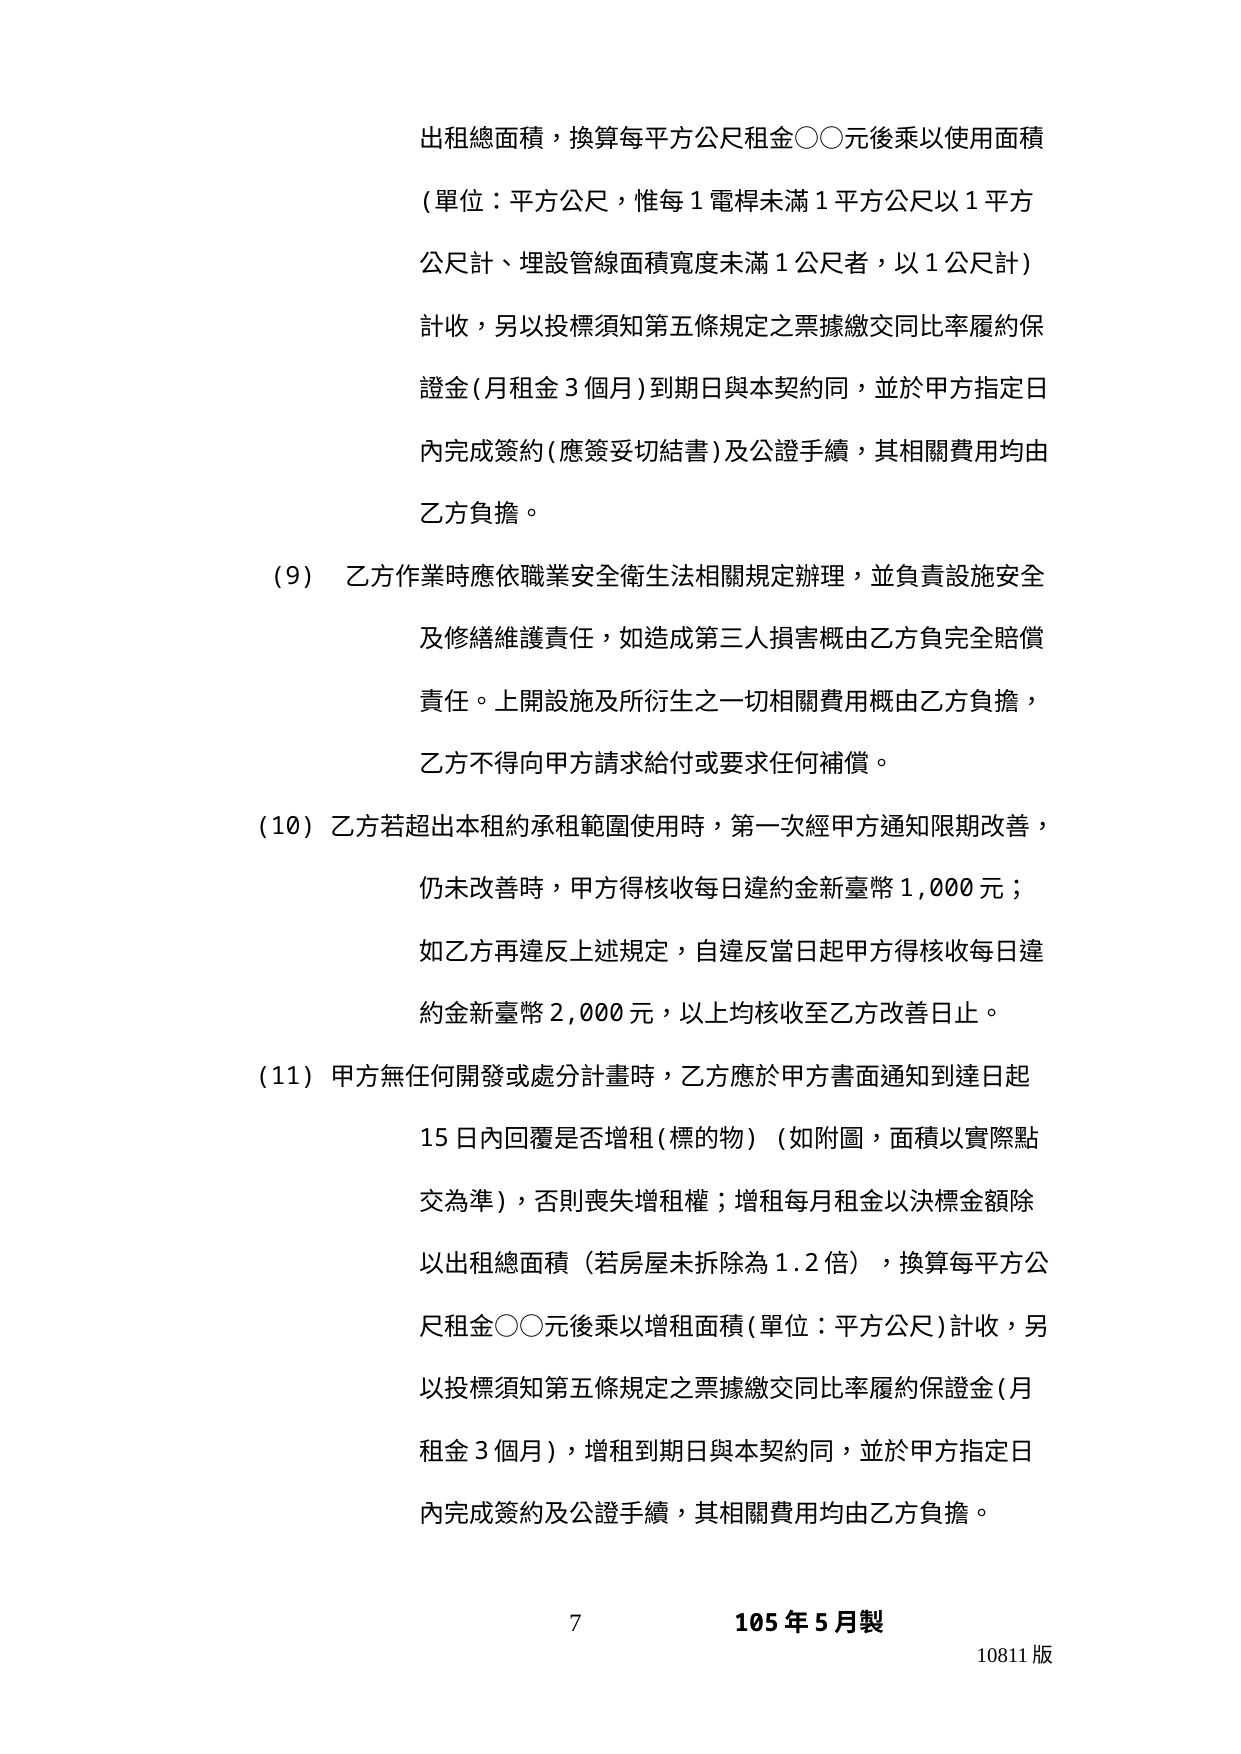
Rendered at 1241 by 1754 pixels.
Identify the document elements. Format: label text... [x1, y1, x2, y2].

list 甲方無任何開發或處分計畫時，乙方應於甲方書面通知到達日起15日內回覆是否增租(標的物) (如附圖，面積以實際點交為準)，否則喪失增租權；增租每月租金以決標金額除以出租總面積（若房屋未拆除為1.2倍），換算每平方公尺租金○○元後乘以增租面積(單位：平方公尺)計收，另以投標須知第五條規定之票據繳交同比率履約保證金(月租金3個月)，增租到期日與本契約同，並於甲方指定日內完成簽約及公證手續，其相關費用均由乙方負擔。 [255, 1033, 1053, 1533]
list 乙方作業時應依職業安全衛生法相關規定辦理，並負責設施安全及修繕維護責任，如造成第三人損害概由乙方負完全賠償責任。上開設施及所衍生之一切相關費用概由乙方負擔，乙方不得向甲方請求給付或要求任何補償。 [270, 533, 1053, 783]
list 出租總面積，換算每平方公尺租金○○元後乘以使用面積(單位：平方公尺，惟每1電桿未滿1平方公尺以1平方公尺計、埋設管線面積寬度未滿1公尺者，以1公尺計)計收，另以投標須知第五條規定之票據繳交同比率履約保證金(月租金3個月)到期日與本契約同，並於甲方指定日內完成簽約(應簽妥切結書)及公證手續，其相關費用均由乙方負擔。 [270, 95, 1053, 533]
list 乙方若超出本租約承租範圍使用時，第一次經甲方通知限期改善，仍未改善時，甲方得核收每日違約金新臺幣1,000元；如乙方再違反上述規定，自違反當日起甲方得核收每日違約金新臺幣2,000元，以上均核收至乙方改善日止。 [255, 783, 1053, 1033]
